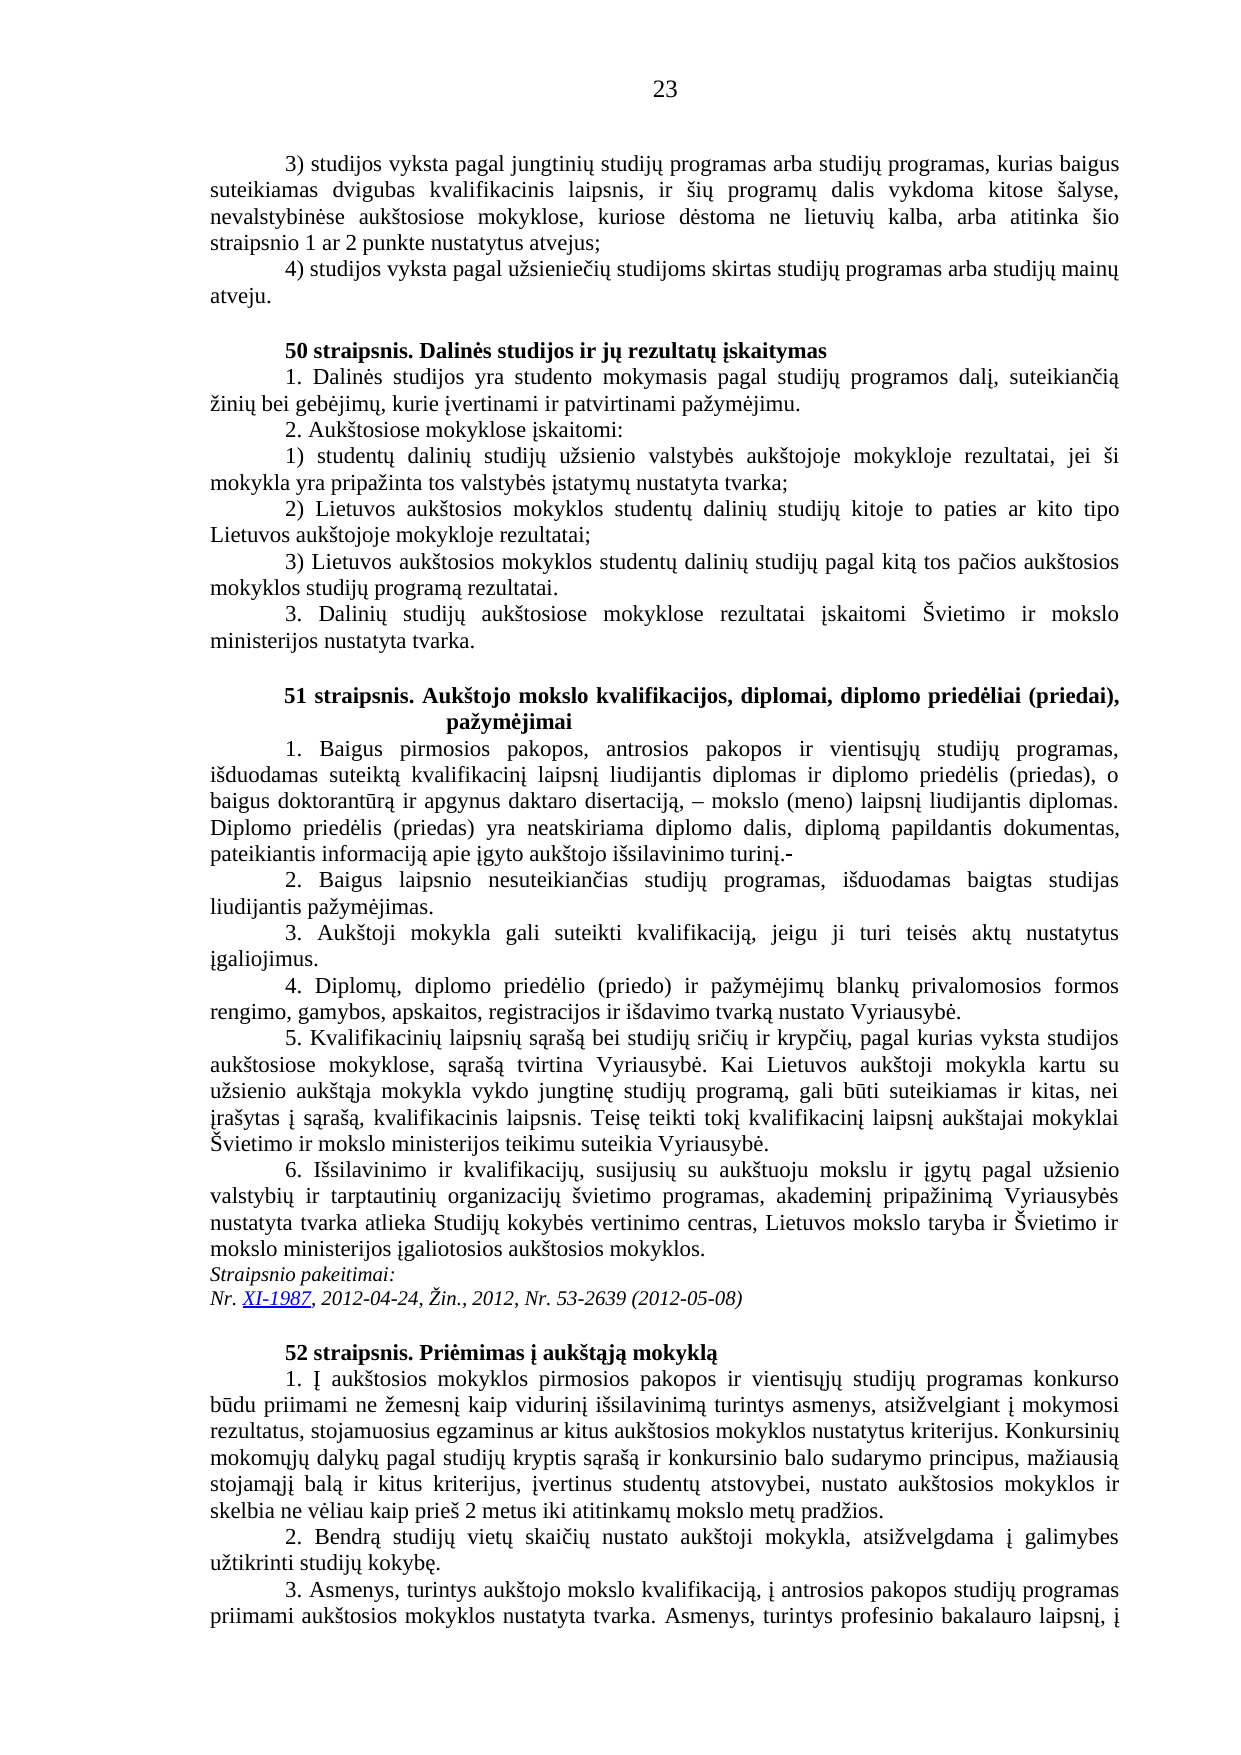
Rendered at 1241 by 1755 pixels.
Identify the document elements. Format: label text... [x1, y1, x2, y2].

text 1) studentų dalinių studijų užsienio valstybės aukštojoje mokykloje rezultatai, jei ši mokykla yra pripažinta tos valstybės įstatymų nustatyta tvarka; [210, 442, 1120, 495]
text 2. Bendrą studijų vietų skaičių nustato aukštoji mokykla, atsižvelgdama į galimybes užtikrinti studijų kokybę. [210, 1523, 1120, 1576]
text 4) studijos vyksta pagal užsieniečių studijoms skirtas studijų programas arba studijų mainų atveju. [210, 255, 1120, 308]
text 4. Diplomų, diplomo priedėlio (priedo) ir pažymėjimų blankų privalomosios formos rengimo, gamybos, apskaitos, registracijos ir išdavimo tvarką nustato Vyriausybė. [210, 972, 1120, 1024]
text Nr. XI-1987, 2012-04-24, Žin., 2012, Nr. 53-2639 (2012-05-08) [210, 1286, 1120, 1310]
text 2. Aukštosiose mokyklose įskaitomi: [210, 416, 1120, 442]
text 2. Baigus laipsnio nesuteikiančias studijų programas, išduodamas baigtas studijas liudijantis pažymėjimas. [210, 866, 1120, 919]
text 5. Kvalifikacinių laipsnių sąrašą bei studijų sričių ir krypčių, pagal kurias vyksta studijos aukštosiose mokyklose, sąrašą tvirtina Vyriausybė. Kai Lietuvos aukštoji mokykla kartu su užsienio aukštąja mokykla vykdo jungtinę studijų programą, gali būti suteikiamas ir kitas, nei įrašytas į sąrašą, kvalifikacinis laipsnis. Teisę teikti tokį kvalifikacinį laipsnį aukštajai mokyklai Švietimo ir mokslo ministerijos teikimu suteikia Vyriausybė. [210, 1024, 1120, 1156]
text 52 straipsnis. Priėmimas į aukštąją mokyklą [210, 1338, 1120, 1365]
text 3. Dalinių studijų aukštosiose mokyklose rezultatai įskaitomi Švietimo ir mokslo ministerijos nustatyta tvarka. [210, 600, 1120, 653]
text 2) Lietuvos aukštosios mokyklos studentų dalinių studijų kitoje to paties ar kito tipo Lietuvos aukštojoje mokykloje rezultatai; [210, 495, 1120, 548]
text 1. Į aukštosios mokyklos pirmosios pakopos ir vientisųjų studijų programas konkurso būdu priimami ne žemesnį kaip vidurinį išsilavinimą turintys asmenys, atsižvelgiant į mokymosi rezultatus, stojamuosius egzaminus ar kitus aukštosios mokyklos nustatytus kriterijus. Konkursinių mokomųjų dalykų pagal studijų kryptis sąrašą ir konkursinio balo sudarymo principus, mažiausią stojamąjį balą ir kitus kriterijus, įvertinus studentų atstovybei, nustato aukštosios mokyklos ir skelbia ne vėliau kaip prieš 2 metus iki atitinkamų mokslo metų pradžios. [210, 1365, 1120, 1523]
text 1. Baigus pirmosios pakopos, antrosios pakopos ir vientisųjų studijų programas, išduodamas suteiktą kvalifikacinį laipsnį liudijantis diplomas ir diplomo priedėlis (priedas), o baigus doktorantūrą ir apgynus daktaro disertaciją, – mokslo (meno) laipsnį liudijantis diplomas. Diplomo priedėlis (priedas) yra neatskiriama diplomo dalis, diplomą papildantis dokumentas, pateikiantis informaciją apie įgyto aukštojo išsilavinimo turinį. [210, 734, 1120, 866]
text 50 straipsnis. Dalinės studijos ir jų rezultatų įskaitymas [210, 337, 1120, 363]
text 3) Lietuvos aukštosios mokyklos studentų dalinių studijų pagal kitą tos pačios aukštosios mokyklos studijų programą rezultatai. [210, 548, 1120, 600]
text Straipsnio pakeitimai: [210, 1262, 1120, 1286]
text 3. Asmenys, turintys aukštojo mokslo kvalifikaciją, į antrosios pakopos studijų programas priimami aukštosios mokyklos nustatyta tvarka. Asmenys, turintys profesinio bakalauro laipsnį, į [210, 1576, 1120, 1628]
text 51 straipsnis. Aukštojo mokslo kvalifikacijos, diplomai, diplomo priedėliai (priedai), pažymėjimai [284, 682, 1120, 734]
text 6. Išsilavinimo ir kvalifikacijų, susijusių su aukštuoju mokslu ir įgytų pagal užsienio valstybių ir tarptautinių organizacijų švietimo programas, akademinį pripažinimą Vyriausybės nustatyta tvarka atlieka Studijų kokybės vertinimo centras, Lietuvos mokslo taryba ir Švietimo ir mokslo ministerijos įgaliotosios aukštosios mokyklos. [210, 1156, 1120, 1262]
text 3. Aukštoji mokykla gali suteikti kvalifikaciją, jeigu ji turi teisės aktų nustatytus įgaliojimus. [210, 919, 1120, 972]
text 3) studijos vyksta pagal jungtinių studijų programas arba studijų programas, kurias baigus suteikiamas dvigubas kvalifikacinis laipsnis, ir šių programų dalis vykdoma kitose šalyse, nevalstybinėse aukštosiose mokyklose, kuriose dėstoma ne lietuvių kalba, arba atitinka šio straipsnio 1 ar 2 punkte nustatytus atvejus; [210, 150, 1120, 255]
text 1. Dalinės studijos yra studento mokymasis pagal studijų programos dalį, suteikiančią žinių bei gebėjimų, kurie įvertinami ir patvirtinami pažymėjimu. [210, 363, 1120, 416]
